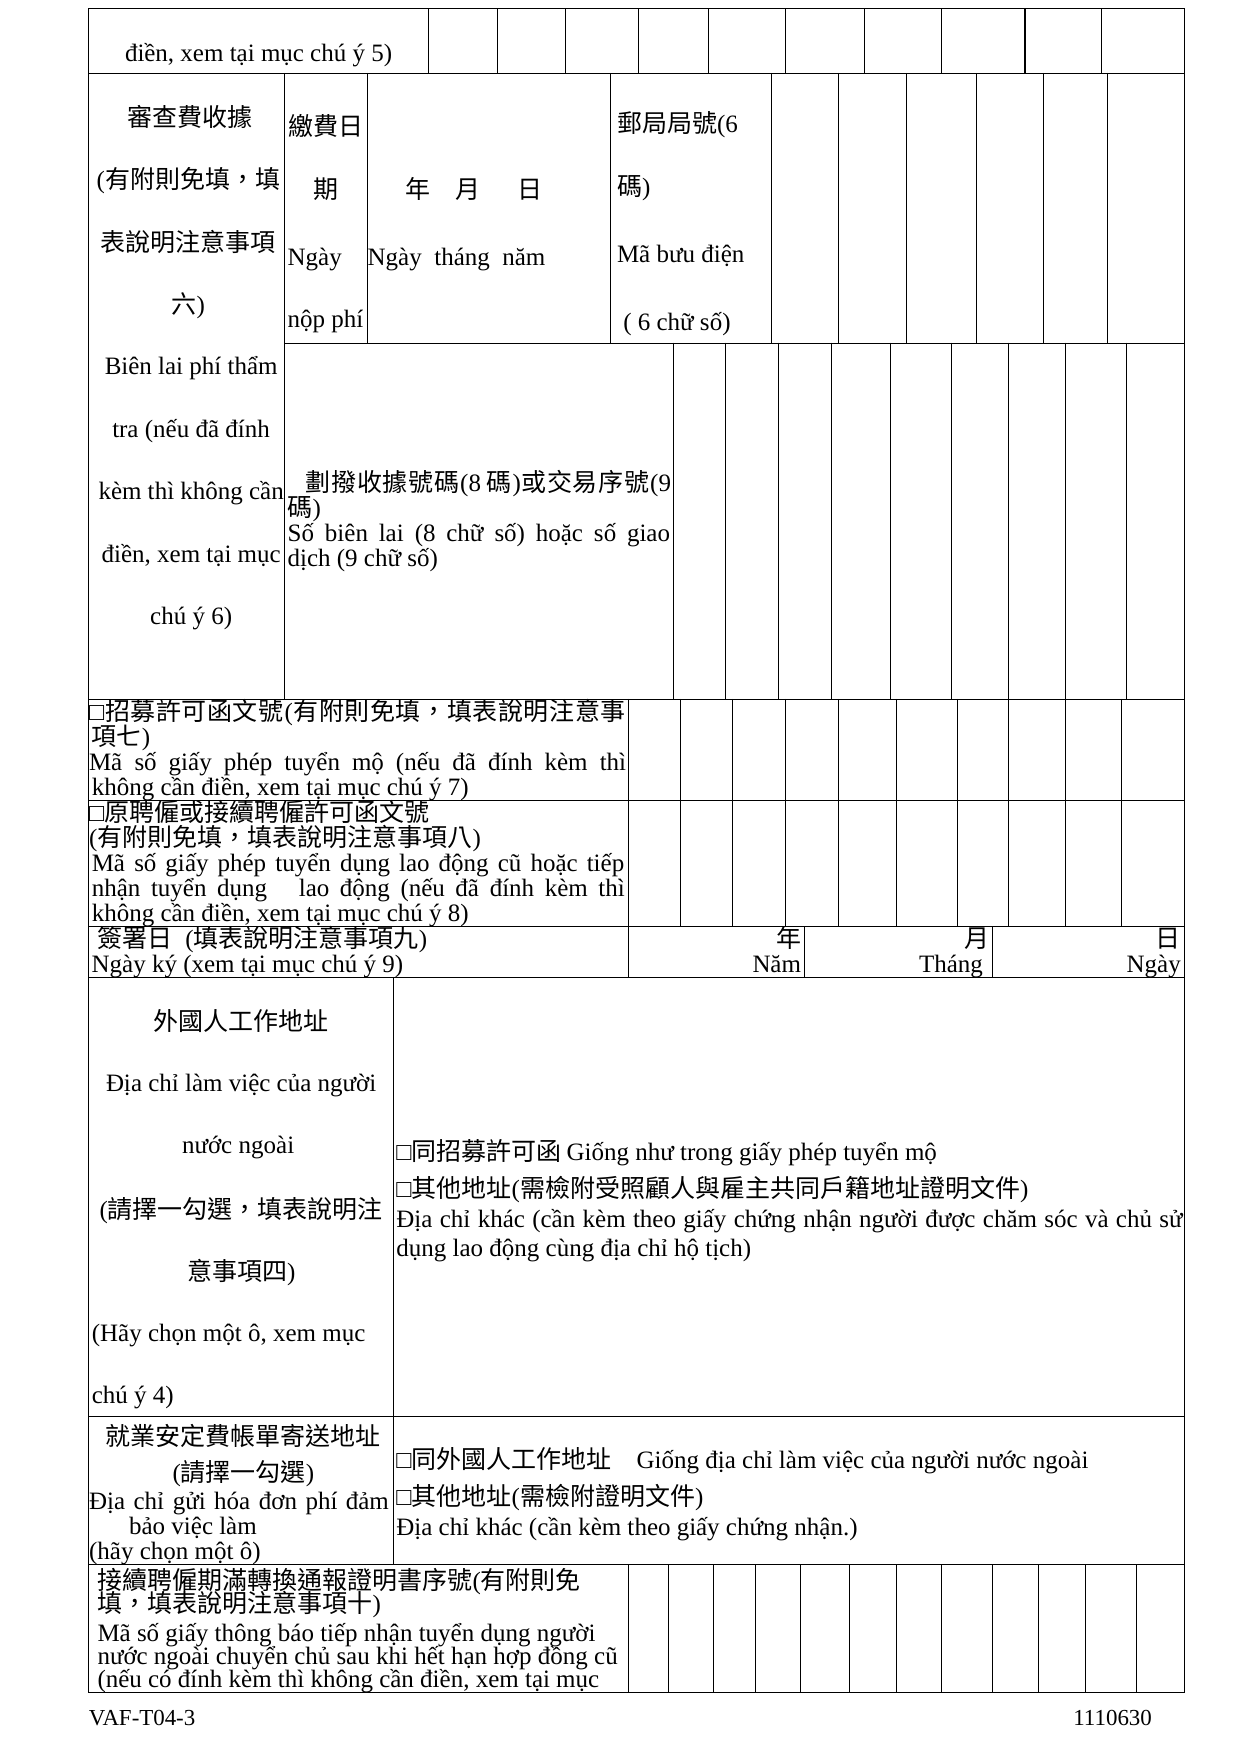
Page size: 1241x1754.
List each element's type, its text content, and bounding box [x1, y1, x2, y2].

table_cell [772, 74, 838, 343]
table_cell [566, 9, 638, 73]
table_cell [839, 700, 896, 800]
table_cell [1009, 801, 1065, 926]
table_cell [839, 74, 906, 343]
table_cell [891, 344, 951, 699]
table_cell 就業安定費帳單寄送地址 (請擇一勾選) Địa chỉ gửi hóa đơn phí đảm bảo việc làm (hãy chọn một ô) [89, 1417, 393, 1564]
table_cell [1137, 1565, 1184, 1692]
table_cell [498, 9, 565, 73]
table_cell [907, 74, 976, 343]
table_cell [952, 344, 1008, 699]
table_cell □同外國人工作地址 Giống địa chỉ làm việc của người nước ngoài □其他地址(需檢附證明文件) Địa chỉ khác (cần kèm theo giấy chứng nhận.) [394, 1417, 1184, 1564]
table_cell điền, xem tại mục chú ý 5) [89, 9, 428, 73]
table_cell 簽署日 (填表說明注意事項九) Ngày ký (xem tại mục chú ý 9) [89, 927, 628, 977]
table_cell 月 Tháng [805, 927, 992, 977]
table_cell 年 月 日 Ngày tháng năm [368, 74, 610, 343]
table_cell 郵局局號(6碼) Mã bưu điện ( 6 chữ số) [611, 74, 771, 343]
table_cell [1086, 1565, 1136, 1692]
table_cell [429, 9, 497, 73]
table_cell 年 Năm [629, 927, 804, 977]
table_cell [1102, 9, 1184, 73]
table_cell [1009, 700, 1065, 800]
table_cell [865, 9, 941, 73]
table_cell [681, 700, 732, 800]
table_cell [958, 801, 1008, 926]
table_cell [1066, 700, 1121, 800]
table_cell [786, 801, 838, 926]
table_cell [674, 344, 725, 699]
table_cell [993, 1565, 1038, 1692]
table_cell □招募許可函文號(有附則免填，填表說明注意事項七) Mã số giấy phép tuyển mộ (nếu đã đính kèm thì không cần điền, xem tại mục chú ý 7) [89, 700, 628, 800]
table_cell [786, 9, 864, 73]
table_cell [942, 1565, 992, 1692]
table_cell [1066, 801, 1121, 926]
table_cell [629, 1565, 668, 1692]
table_cell [1108, 74, 1184, 343]
table_cell [756, 1565, 800, 1692]
table_cell [733, 700, 785, 800]
table_cell [977, 74, 1043, 343]
table_cell [639, 9, 708, 73]
table_cell [942, 9, 1024, 73]
table_cell □原聘僱或接續聘僱許可函文號 (有附則免填，填表說明注意事項八) Mã số giấy phép tuyển dụng lao động cũ hoặc tiếp nhận tuyển dụng lao động (nếu đã đính kèm thì không cần điền, xem tại mục chú ý 8) [89, 801, 628, 926]
table_cell [1039, 1565, 1085, 1692]
table_cell [726, 344, 778, 699]
table_cell [897, 1565, 941, 1692]
table_cell [958, 700, 1008, 800]
table_cell [786, 700, 838, 800]
table_cell □同招募許可函Giống như trong giấy phép tuyển mộ □其他地址(需檢附受照顧人與雇主共同戶籍地址證明文件) Địa chỉ khác (cần kèm theo giấy chứng nhận người được chăm sóc và chủ sử dụng lao động cùng địa chỉ hộ tịch) [394, 978, 1184, 1416]
table_cell [1127, 344, 1184, 699]
table_cell 日 Ngày [993, 927, 1184, 977]
table_cell 劃撥收據號碼(8碼)或交易序號(9碼) Số biên lai (8 chữ số) hoặc số giao dịch (9 chữ số) [285, 344, 673, 699]
table_cell [1122, 700, 1184, 800]
table_cell [801, 1565, 849, 1692]
table_cell [839, 801, 896, 926]
table_cell 接續聘僱期滿轉換通報證明書序號(有附則免填，填表說明注意事項十) Mã số giấy thông báo tiếp nhận tuyển dụng người nước ngoài chuyển chủ sau khi hết hạn hợp đồng cũ (nếu có đính kèm thì không cần điền, xem tại mục [89, 1565, 628, 1692]
table_cell [1026, 9, 1101, 73]
table_cell [850, 1565, 896, 1692]
table_cell [709, 9, 785, 73]
table_cell [681, 801, 732, 926]
table_cell [897, 801, 957, 926]
table_cell [1009, 344, 1065, 699]
table_cell [779, 344, 831, 699]
table_cell [733, 801, 785, 926]
table_cell [832, 344, 890, 699]
table_cell 繳費日期 Ngày nộp phí [285, 74, 367, 343]
table_cell [1044, 74, 1107, 343]
table_cell [629, 801, 680, 926]
table_cell 審查費收據 (有附則免填，填表說明注意事項六) Biên lai phí thẩm tra (nếu đã đính kèm thì không cần điền, xem tại mục chú ý 6) [89, 74, 284, 699]
table_cell 外國人工作地址 Địa chỉ làm việc của người nước ngoài (請擇一勾選，填表說明注意事項四) (Hãy chọn một ô, xem mục chú ý 4) [89, 978, 393, 1416]
table_cell [714, 1565, 755, 1692]
table_cell [669, 1565, 713, 1692]
table_cell [1066, 344, 1126, 699]
table_cell [629, 700, 680, 800]
table_cell [1122, 801, 1184, 926]
table_cell [897, 700, 957, 800]
